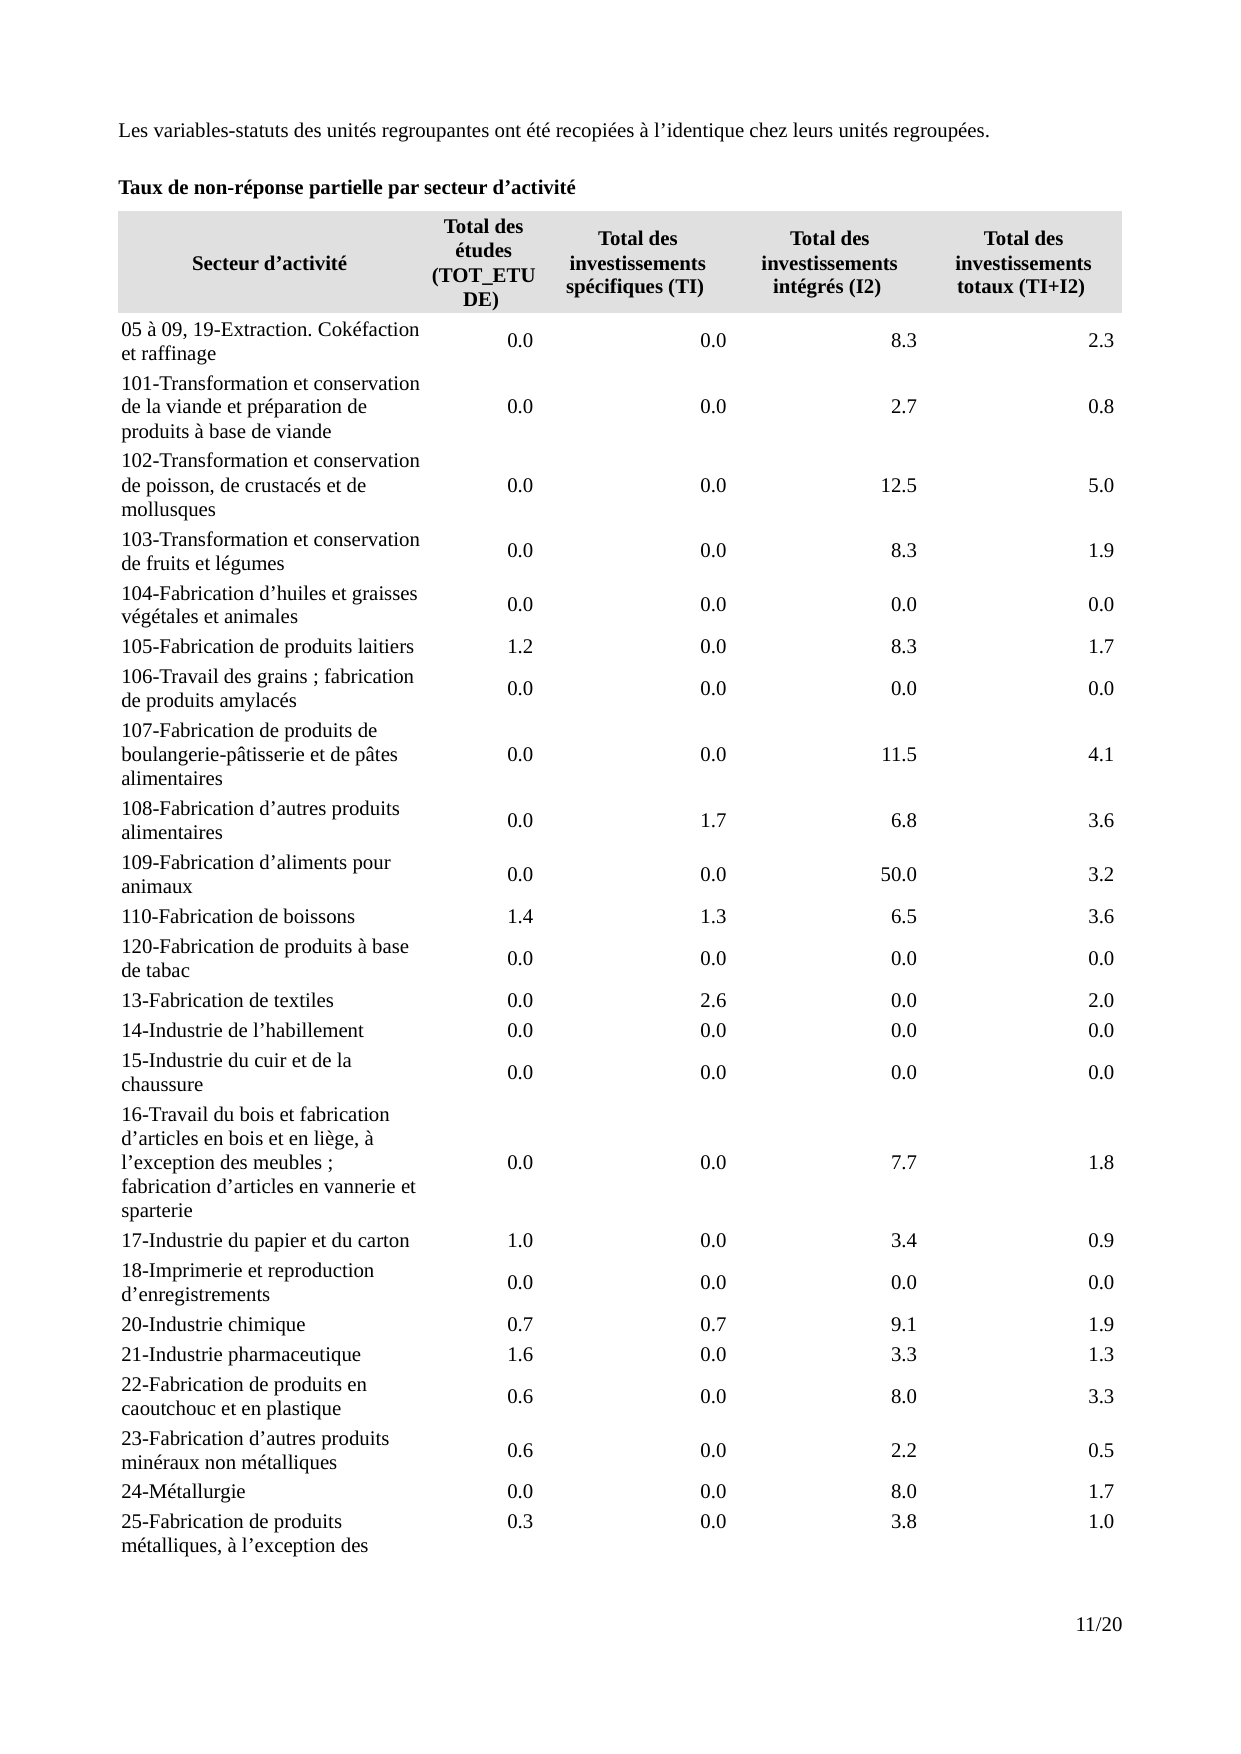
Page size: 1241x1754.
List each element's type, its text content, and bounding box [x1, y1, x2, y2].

table_cell 0.6 [426, 1369, 541, 1423]
table_cell 8.3 [734, 524, 925, 577]
table_cell 107-Fabrication de produits de boulangerie-pâtisserie et de pâtes alimentaires [118, 715, 426, 793]
table_cell 103-Transformation et conservation de fruits et légumes [118, 524, 426, 577]
table_cell 0.0 [925, 661, 1122, 715]
table_cell 13-Fabrication de textiles [118, 985, 426, 1015]
table_cell 1.8 [925, 1099, 1122, 1225]
table_cell 7.7 [734, 1099, 925, 1225]
table_cell 0.0 [426, 1255, 541, 1309]
table_cell 9.1 [734, 1309, 925, 1339]
table_cell 3.8 [734, 1506, 925, 1560]
table_cell 0.0 [541, 578, 734, 631]
table_cell 0.0 [426, 793, 541, 847]
table_cell 0.8 [925, 368, 1122, 446]
table_cell 0.9 [925, 1225, 1122, 1255]
table_cell 1.2 [426, 631, 541, 661]
table_cell 0.0 [426, 1099, 541, 1225]
table_cell 12.5 [734, 446, 925, 523]
table_cell 0.0 [426, 1477, 541, 1506]
table_cell 0.3 [426, 1506, 541, 1560]
table_cell 1.6 [426, 1339, 541, 1369]
table_cell 0.0 [925, 931, 1122, 985]
table_cell 6.5 [734, 901, 925, 931]
table_cell 0.0 [541, 1255, 734, 1309]
table_cell 8.0 [734, 1369, 925, 1423]
table_cell 0.0 [426, 931, 541, 985]
table_cell 11.5 [734, 715, 925, 793]
table_cell 22-Fabrication de produits en caoutchouc et en plastique [118, 1369, 426, 1423]
table_cell 0.6 [426, 1423, 541, 1477]
table_cell 1.7 [925, 1477, 1122, 1506]
table_cell 0.0 [734, 578, 925, 631]
table_cell 108-Fabrication d’autres produits alimentaires [118, 793, 426, 847]
table_cell 120-Fabrication de produits à base de tabac [118, 931, 426, 985]
table_cell 0.0 [426, 314, 541, 367]
table_cell 0.0 [541, 1045, 734, 1099]
table_cell 0.0 [541, 1339, 734, 1369]
table_cell 0.0 [426, 1045, 541, 1099]
text Les variables-statuts des unités regroupantes ont été recopiées à l’identique chez leurs unités regroupées. [118, 118, 1122, 142]
table_cell 0.0 [734, 985, 925, 1015]
table_cell 2.3 [925, 314, 1122, 367]
table_cell 2.6 [541, 985, 734, 1015]
table_cell 0.0 [426, 368, 541, 446]
table_cell 1.4 [426, 901, 541, 931]
table_cell 5.0 [925, 446, 1122, 523]
table_header Total des investissements intégrés (I2) [734, 211, 925, 313]
table_cell 1.9 [925, 524, 1122, 577]
table_cell 17-Industrie du papier et du carton [118, 1225, 426, 1255]
table_cell 0.0 [925, 1015, 1122, 1045]
table_cell 3.2 [925, 847, 1122, 901]
table_cell 0.0 [541, 1423, 734, 1477]
table_cell 21-Industrie pharmaceutique [118, 1339, 426, 1369]
table_cell 102-Transformation et conservation de poisson, de crustacés et de mollusques [118, 446, 426, 523]
table_cell 0.0 [734, 661, 925, 715]
table_header Total des investissements totaux (TI+I2) [925, 211, 1122, 313]
table_cell 0.0 [925, 1255, 1122, 1309]
table_cell 0.0 [734, 1015, 925, 1045]
table_cell 2.2 [734, 1423, 925, 1477]
table_cell 0.0 [541, 446, 734, 523]
table_cell 0.0 [541, 715, 734, 793]
table_cell 0.7 [426, 1309, 541, 1339]
table_cell 4.1 [925, 715, 1122, 793]
table_cell 3.6 [925, 793, 1122, 847]
table_cell 0.5 [925, 1423, 1122, 1477]
table_cell 8.3 [734, 631, 925, 661]
table_cell 2.0 [925, 985, 1122, 1015]
table_header Total des études (TOT_ETUDE) [426, 211, 541, 313]
table_cell 101-Transformation et conservation de la viande et préparation de produits à base de viande [118, 368, 426, 446]
table_cell 0.0 [541, 524, 734, 577]
table_cell 0.0 [426, 1015, 541, 1045]
table_cell 0.7 [541, 1309, 734, 1339]
table_cell 6.8 [734, 793, 925, 847]
table_cell 1.9 [925, 1309, 1122, 1339]
table_cell 106-Travail des grains ; fabrication de produits amylacés [118, 661, 426, 715]
table_cell 1.7 [925, 631, 1122, 661]
table_cell 104-Fabrication d’huiles et graisses végétales et animales [118, 578, 426, 631]
table_cell 1.7 [541, 793, 734, 847]
table_cell 05 à 09, 19-Extraction. Cokéfaction et raffinage [118, 314, 426, 367]
table_cell 105-Fabrication de produits laitiers [118, 631, 426, 661]
table_cell 8.3 [734, 314, 925, 367]
table_cell 1.3 [541, 901, 734, 931]
table_cell 0.0 [734, 1045, 925, 1099]
table_cell 0.0 [541, 314, 734, 367]
table_cell 0.0 [426, 715, 541, 793]
table_cell 20-Industrie chimique [118, 1309, 426, 1339]
table_cell 0.0 [541, 1477, 734, 1506]
table_cell 16-Travail du bois et fabrication d’articles en bois et en liège, à l’exception des meubles ; fabrication d’articles en vannerie et sparterie [118, 1099, 426, 1225]
table_cell 1.0 [426, 1225, 541, 1255]
table_cell 0.0 [541, 1015, 734, 1045]
table_cell 1.3 [925, 1339, 1122, 1369]
table_cell 109-Fabrication d’aliments pour animaux [118, 847, 426, 901]
table_cell 23-Fabrication d’autres produits minéraux non métalliques [118, 1423, 426, 1477]
table_cell 0.0 [426, 985, 541, 1015]
table_cell 0.0 [541, 1099, 734, 1225]
table_cell 3.6 [925, 901, 1122, 931]
subtitle Taux de non-réponse partielle par secteur d’activité [118, 175, 1122, 199]
table_cell 0.0 [541, 661, 734, 715]
table_header Total des investissements spécifiques (TI) [541, 211, 734, 313]
table_cell 0.0 [541, 931, 734, 985]
table_cell 2.7 [734, 368, 925, 446]
table_cell 110-Fabrication de boissons [118, 901, 426, 931]
table_cell 0.0 [541, 1506, 734, 1560]
table_cell 1.0 [925, 1506, 1122, 1560]
table_cell 0.0 [541, 1225, 734, 1255]
table_cell 0.0 [426, 446, 541, 523]
table_cell 0.0 [426, 524, 541, 577]
table_cell 3.3 [925, 1369, 1122, 1423]
table_cell 0.0 [734, 931, 925, 985]
table_cell 18-Imprimerie et reproduction d’enregistrements [118, 1255, 426, 1309]
table_cell 3.4 [734, 1225, 925, 1255]
table_cell 0.0 [541, 631, 734, 661]
table_cell 0.0 [541, 1369, 734, 1423]
table_cell 24-Métallurgie [118, 1477, 426, 1506]
table_cell 0.0 [925, 578, 1122, 631]
table_cell 14-Industrie de l’habillement [118, 1015, 426, 1045]
table_cell 0.0 [734, 1255, 925, 1309]
table_cell 0.0 [541, 368, 734, 446]
table_cell 3.3 [734, 1339, 925, 1369]
table_cell 0.0 [541, 847, 734, 901]
table_cell 0.0 [426, 847, 541, 901]
table_cell 0.0 [925, 1045, 1122, 1099]
table_header Secteur d’activité [118, 211, 426, 313]
table_cell 50.0 [734, 847, 925, 901]
table_cell 0.0 [426, 578, 541, 631]
table_cell 15-Industrie du cuir et de la chaussure [118, 1045, 426, 1099]
table_cell 25-Fabrication de produits métalliques, à l’exception des [118, 1506, 426, 1560]
table_cell 0.0 [426, 661, 541, 715]
table_cell 8.0 [734, 1477, 925, 1506]
